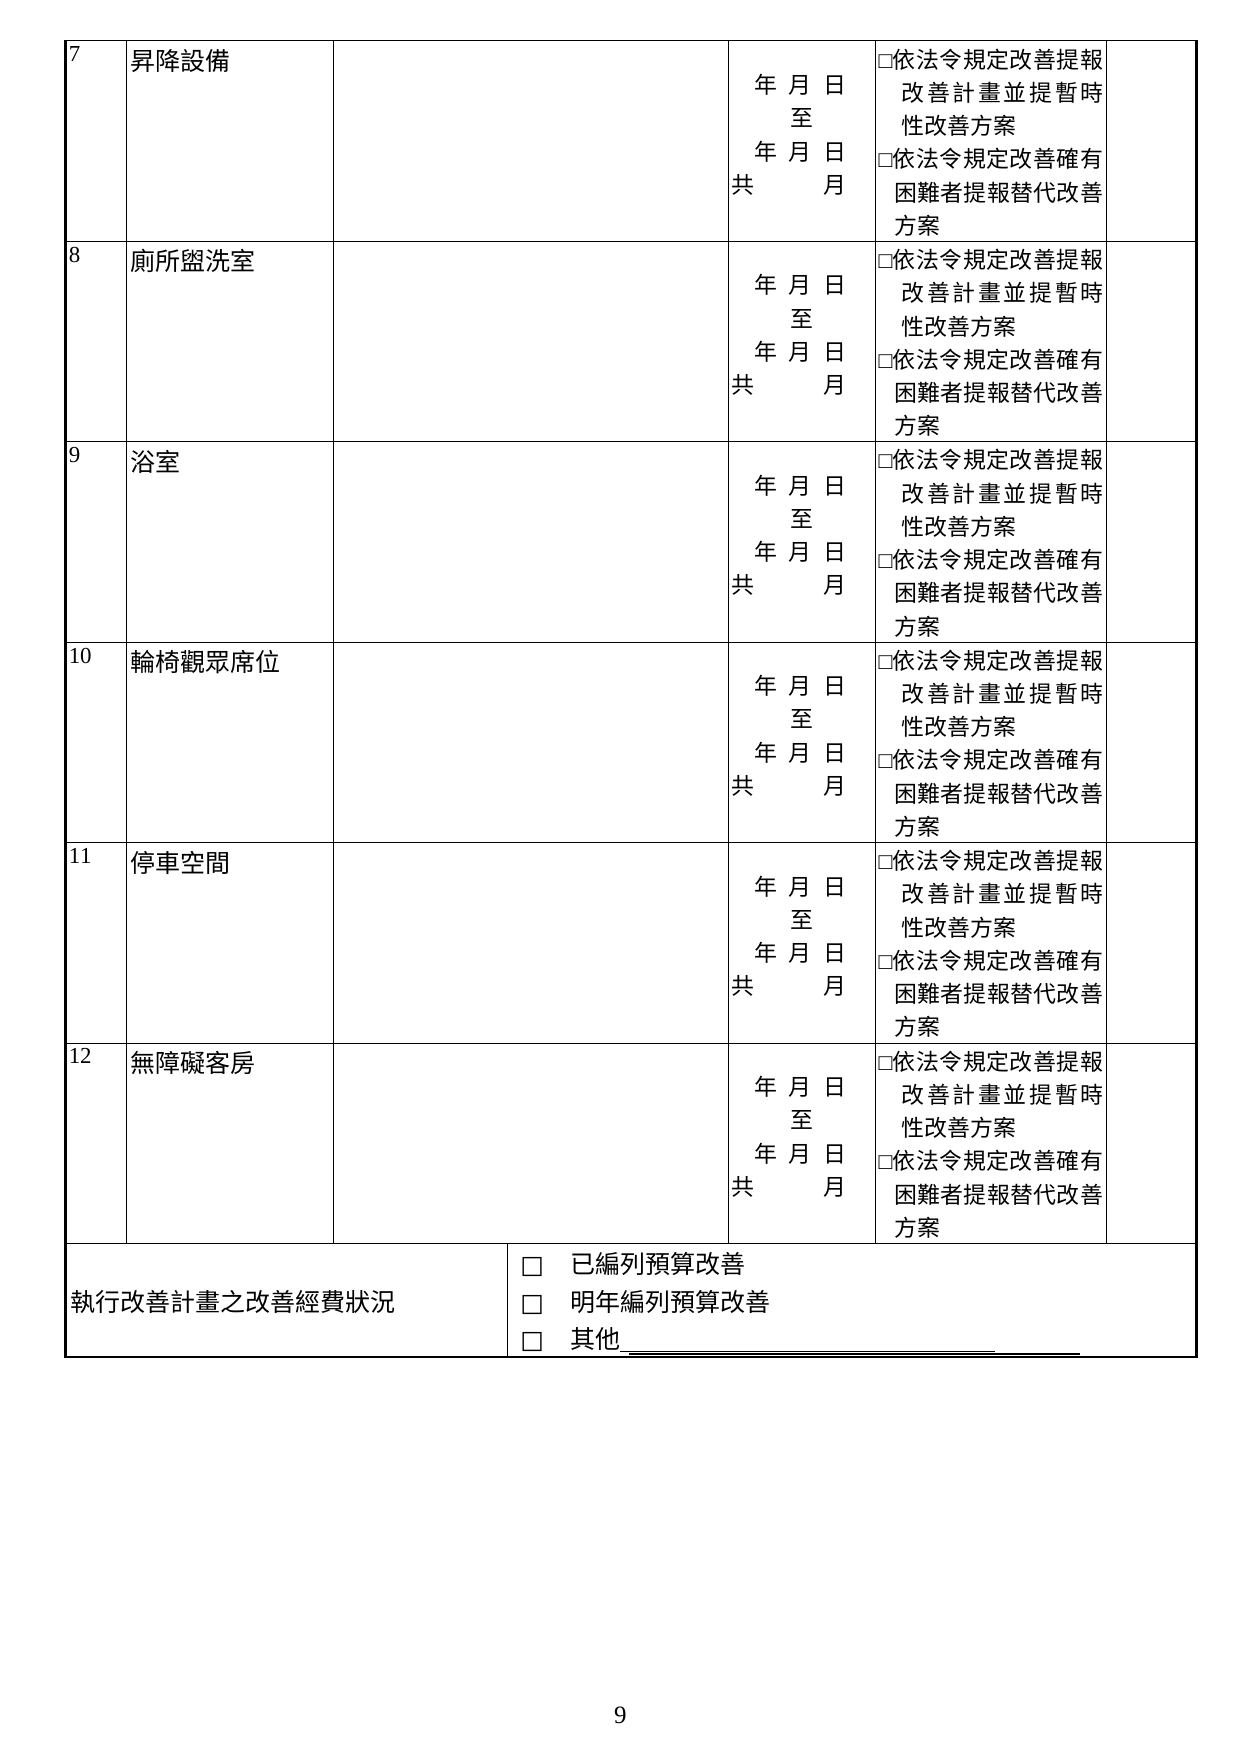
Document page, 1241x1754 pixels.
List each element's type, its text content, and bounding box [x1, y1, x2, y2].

table_cell □依法令規定改善提報改善計畫並提暫時性改善方案 □依法令規定改善確有困難者提報替代改善方案 [876, 843, 1106, 1042]
table_cell 12 [67, 1044, 126, 1243]
table_cell 執行改善計畫之改善經費狀況 [67, 1244, 507, 1356]
table_cell [1107, 442, 1195, 642]
table_cell 輪椅觀眾席位 [127, 643, 333, 842]
table_cell 8 [67, 242, 126, 441]
table_cell 年 月 日 至 年 月 日 共 月 [729, 41, 875, 241]
table_cell 浴室 [127, 442, 333, 642]
table_cell □依法令規定改善提報改善計畫並提暫時性改善方案 □依法令規定改善確有困難者提報替代改善方案 [876, 242, 1106, 441]
table_cell 9 [67, 442, 126, 642]
table_cell [1107, 643, 1195, 842]
table_cell □依法令規定改善提報改善計畫並提暫時性改善方案 □依法令規定改善確有困難者提報替代改善方案 [876, 1044, 1106, 1243]
table_cell 廁所盥洗室 [127, 242, 333, 441]
table_cell [334, 843, 728, 1042]
table_cell [1107, 41, 1195, 241]
table_cell □依法令規定改善提報改善計畫並提暫時性改善方案 □依法令規定改善確有困難者提報替代改善方案 [876, 643, 1106, 842]
table_cell 年 月 日 至 年 月 日 共 月 [729, 843, 875, 1042]
table_cell [1107, 242, 1195, 441]
table_cell [334, 442, 728, 642]
table_cell [1107, 1044, 1195, 1243]
table_cell 已編列預算改善 明年編列預算改善 其他 [508, 1244, 1195, 1356]
table_cell [1107, 843, 1195, 1042]
table_cell 無障礙客房 [127, 1044, 333, 1243]
table_cell □依法令規定改善提報改善計畫並提暫時性改善方案 □依法令規定改善確有困難者提報替代改善方案 [876, 442, 1106, 642]
table_cell 年 月 日 至 年 月 日 共 月 [729, 1044, 875, 1243]
table_cell [334, 41, 728, 241]
table_cell 年 月 日 至 年 月 日 共 月 [729, 242, 875, 441]
table_cell 昇降設備 [127, 41, 333, 241]
table_cell [334, 643, 728, 842]
table_cell 年 月 日 至 年 月 日 共 月 [729, 442, 875, 642]
table_cell 11 [67, 843, 126, 1042]
table_cell 10 [67, 643, 126, 842]
table_cell □依法令規定改善提報改善計畫並提暫時性改善方案 □依法令規定改善確有困難者提報替代改善方案 [876, 41, 1106, 241]
table_cell 7 [67, 41, 126, 241]
table_cell 停車空間 [127, 843, 333, 1042]
table_cell [334, 1044, 728, 1243]
table_cell [334, 242, 728, 441]
table_cell 年 月 日 至 年 月 日 共 月 [729, 643, 875, 842]
